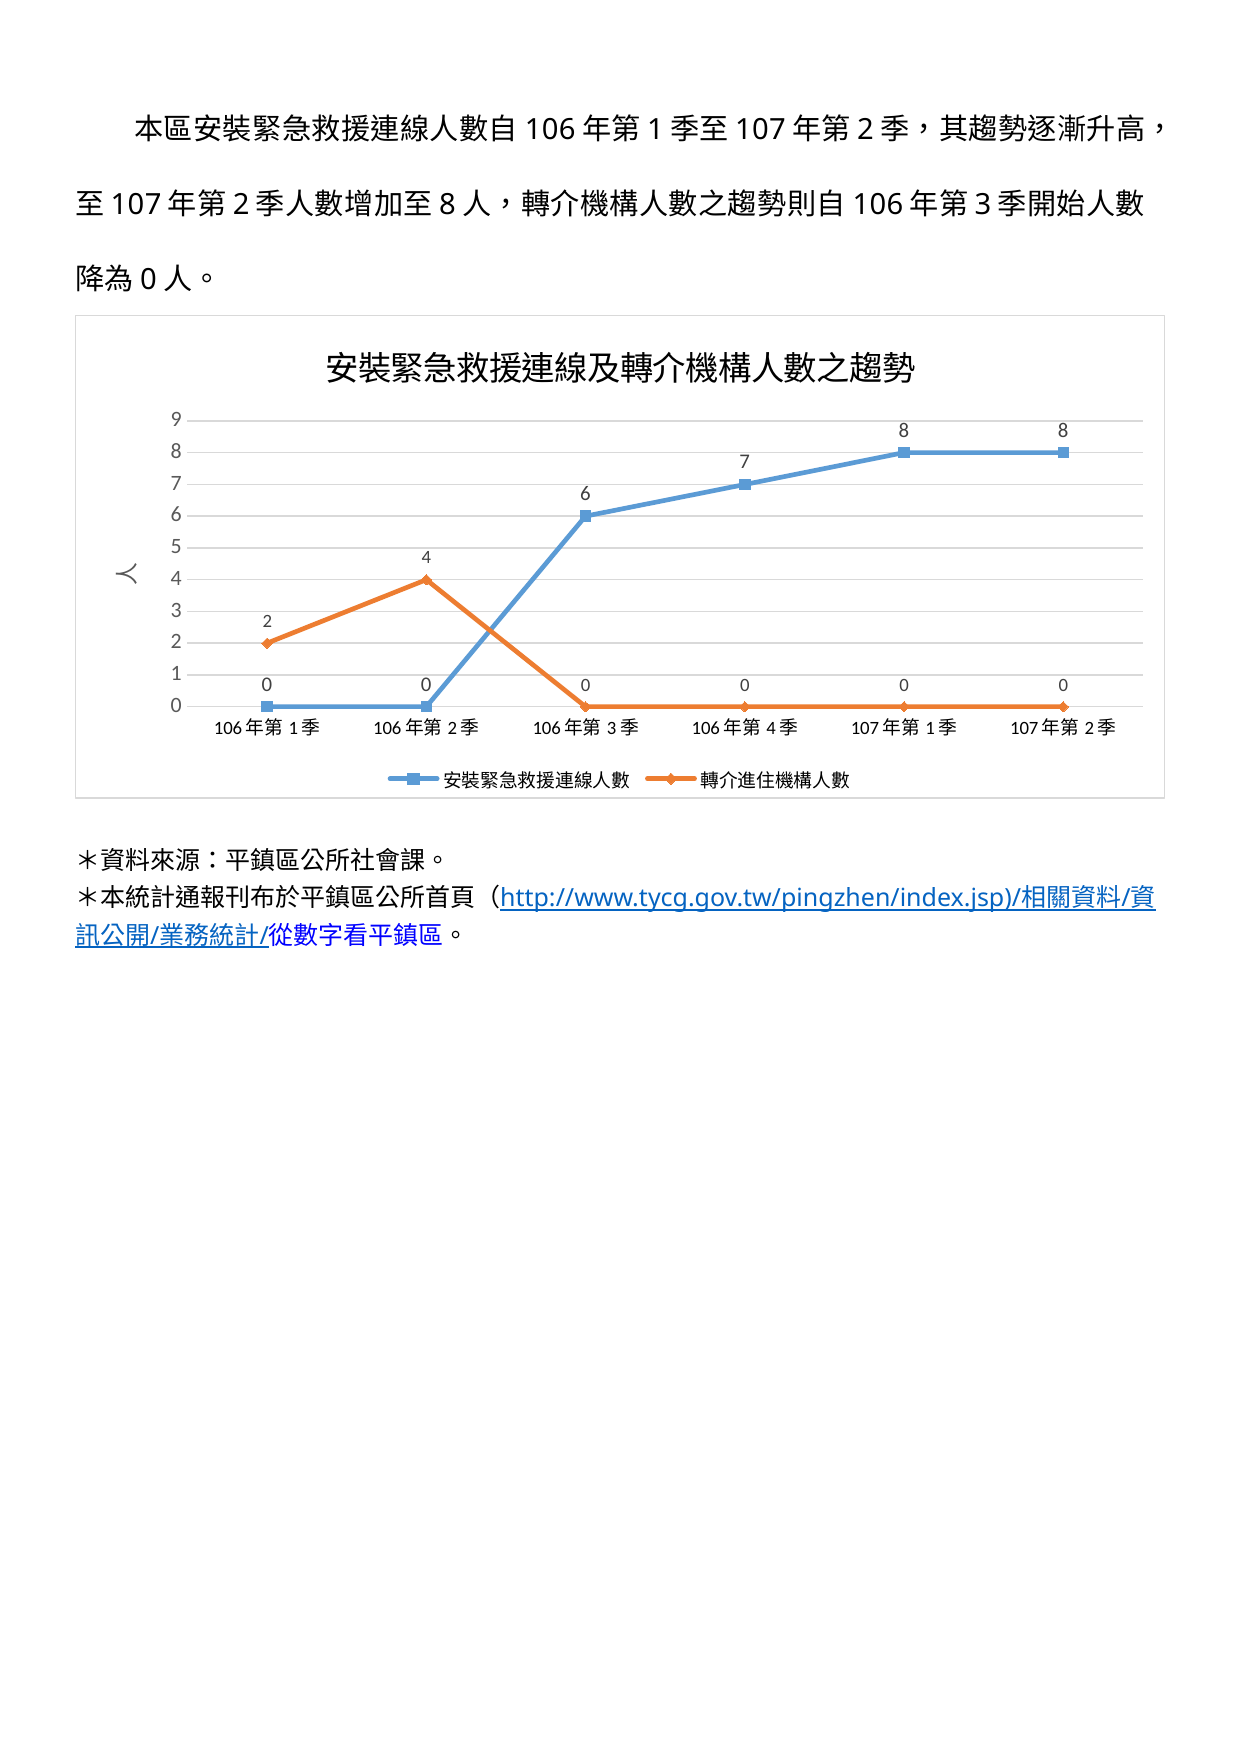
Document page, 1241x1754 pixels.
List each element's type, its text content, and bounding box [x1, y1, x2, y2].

text ＊資料來源：平鎮區公所社會課。 [75, 839, 1165, 877]
text 本區安裝緊急救援連線人數自106年第1季至107年第2季，其趨勢逐漸升高，至107年第2季人數增加至8人，轉介機構人數之趨勢則自106年第3季開始人數降為0人。 [75, 89, 1165, 314]
text ＊本統計通報刊布於平鎮區公所首頁（http://www.tycg.gov.tw/pingzhen/index.jsp)/相關資料/資訊公開/業務統計/從數字看平鎮區。 [75, 877, 1165, 952]
